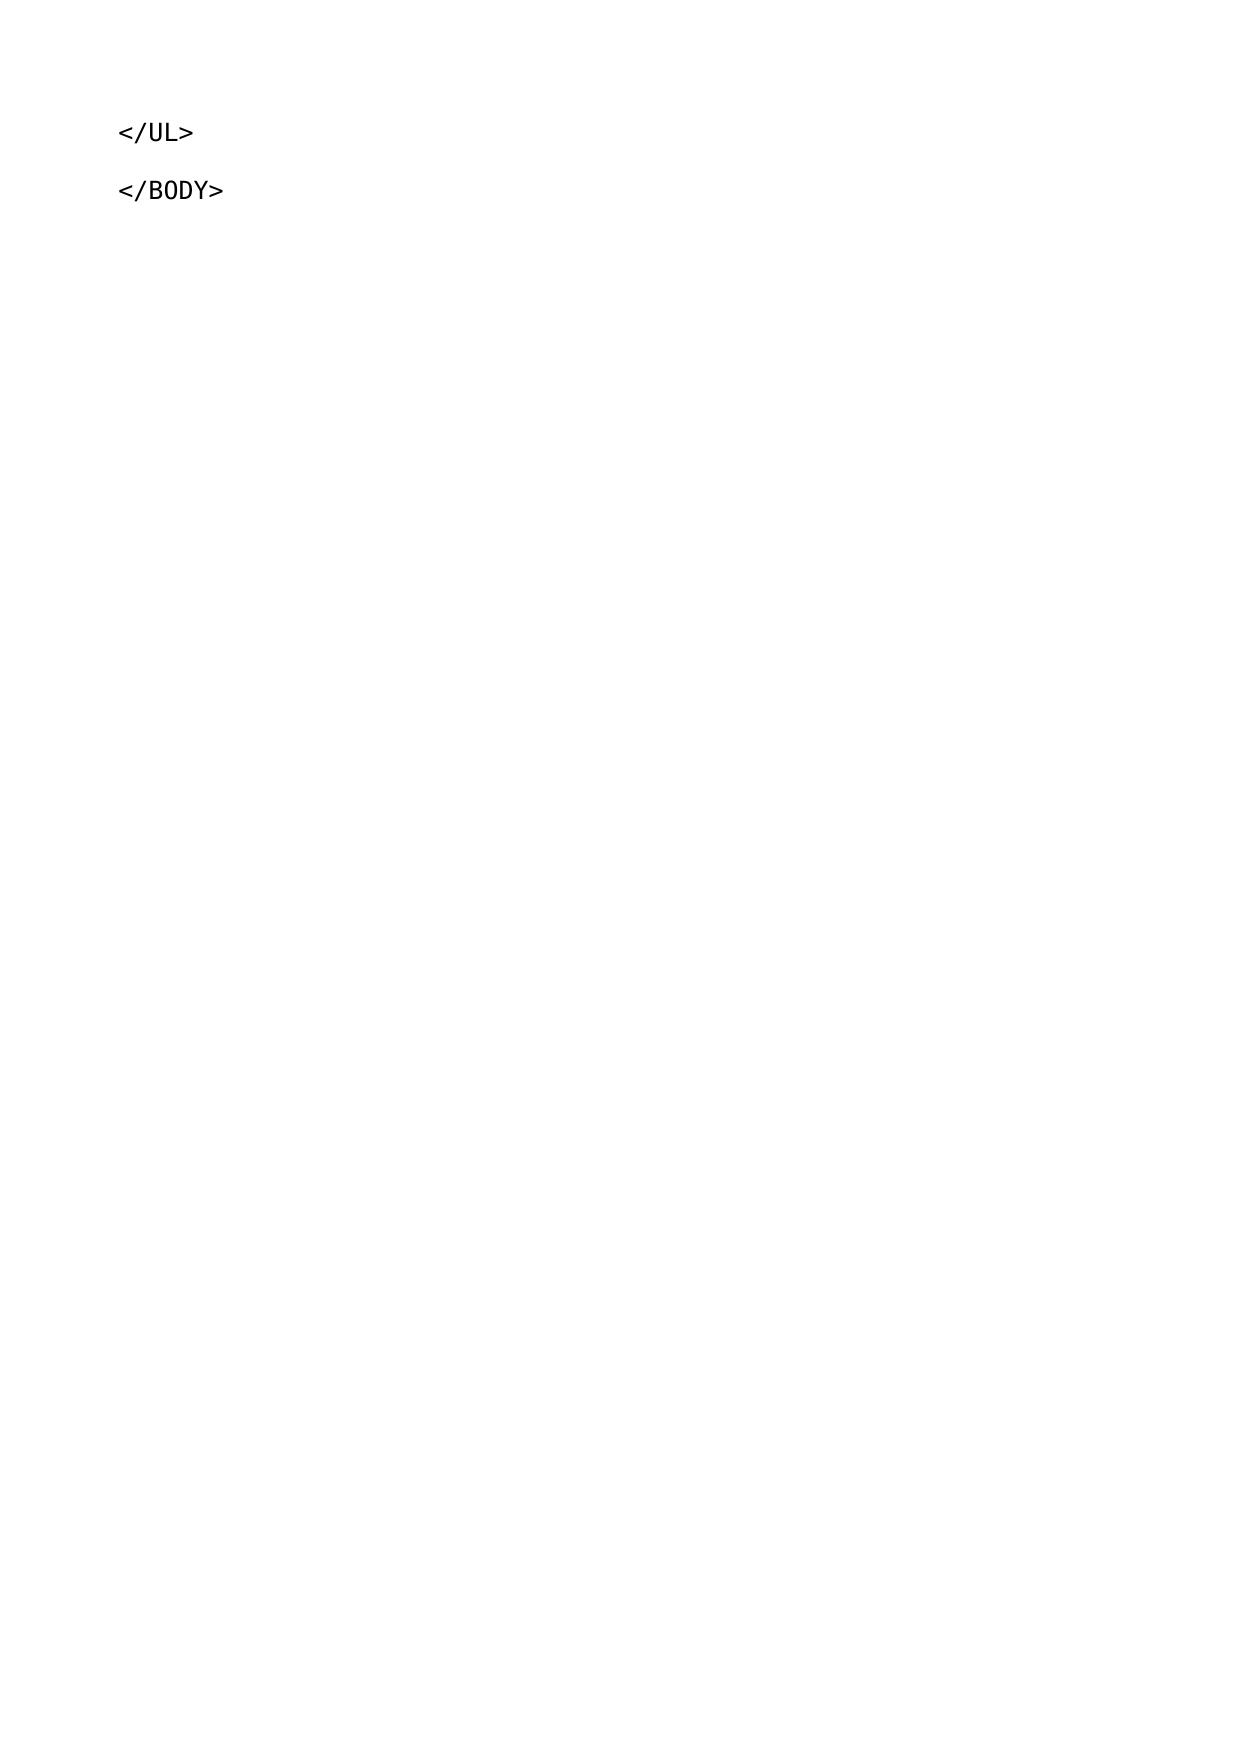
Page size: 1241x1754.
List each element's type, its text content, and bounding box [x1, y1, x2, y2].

text </UL> </BODY> [118, 118, 1122, 206]
